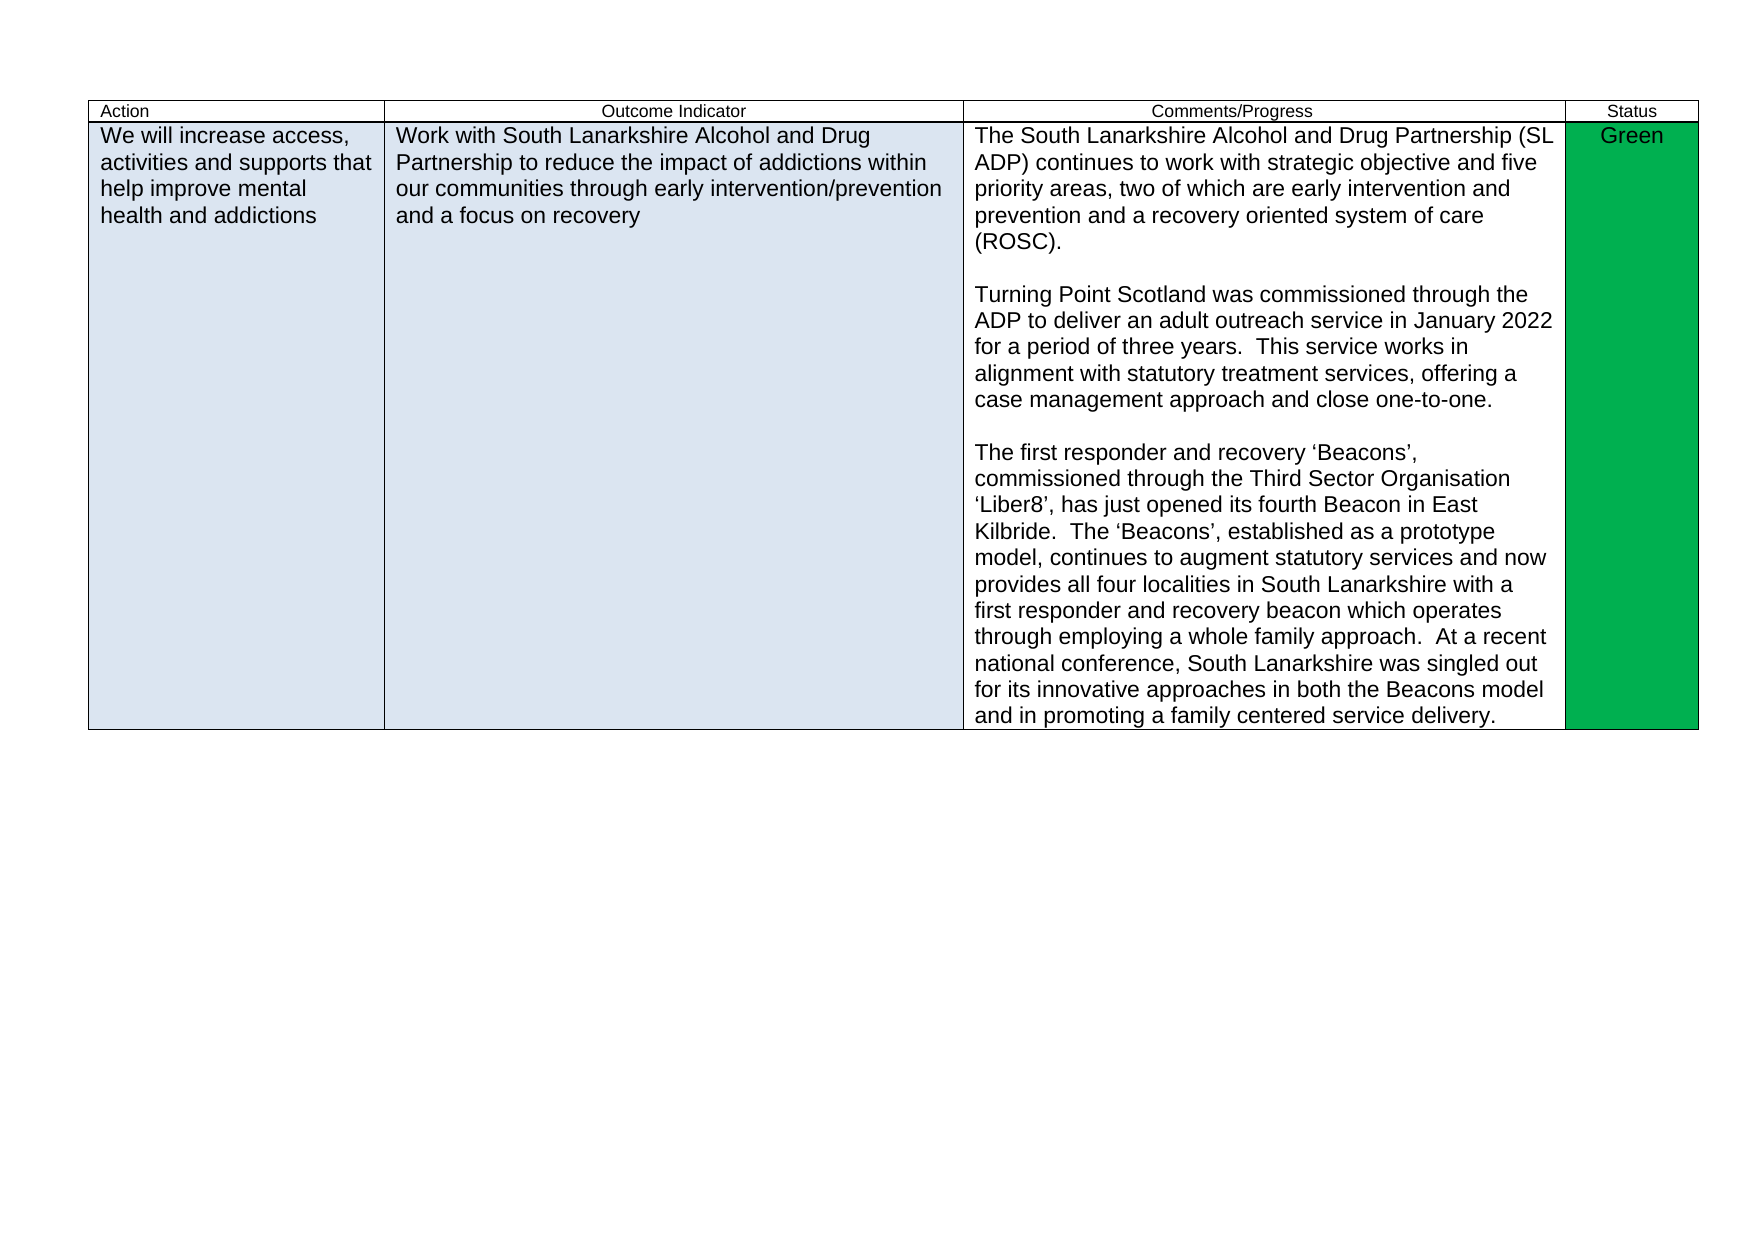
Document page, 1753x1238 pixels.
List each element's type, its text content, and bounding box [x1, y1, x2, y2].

table_cell The South Lanarkshire Alcohol and Drug Partnership (SL ADP) continues to work with strategic objective and five priority areas, two of which are early intervention and prevention and a recovery oriented system of care (ROSC). Turning Point Scotland was commissioned through the ADP to deliver an adult outreach service in January 2022 for a period of three years. This service works in alignment with statutory treatment services, offering a case management approach and close one-to-one. The first responder and recovery ‘Beacons’, commissioned through the Third Sector Organisation ‘Liber8’, has just opened its fourth Beacon in East Kilbride. The ‘Beacons’, established as a prototype model, continues to augment statutory services and now provides all four localities in South Lanarkshire with a first responder and recovery beacon which operates through employing a whole family approach. At a recent national conference, South Lanarkshire was singled out for its innovative approaches in both the Beacons model and in promoting a family centered service delivery. [964, 123, 1565, 729]
table_cell We will increase access, activities and supports that help improve mental health and addictions [89, 123, 384, 729]
table_header Outcome Indicator [385, 101, 963, 121]
table_header Action [89, 101, 384, 121]
table_cell Green [1566, 123, 1698, 729]
table_cell Work with South Lanarkshire Alcohol and Drug Partnership to reduce the impact of addictions within our communities through early intervention/prevention and a focus on recovery [385, 123, 963, 729]
table_header Comments/Progress [964, 101, 1565, 121]
table_header Status [1566, 101, 1698, 121]
